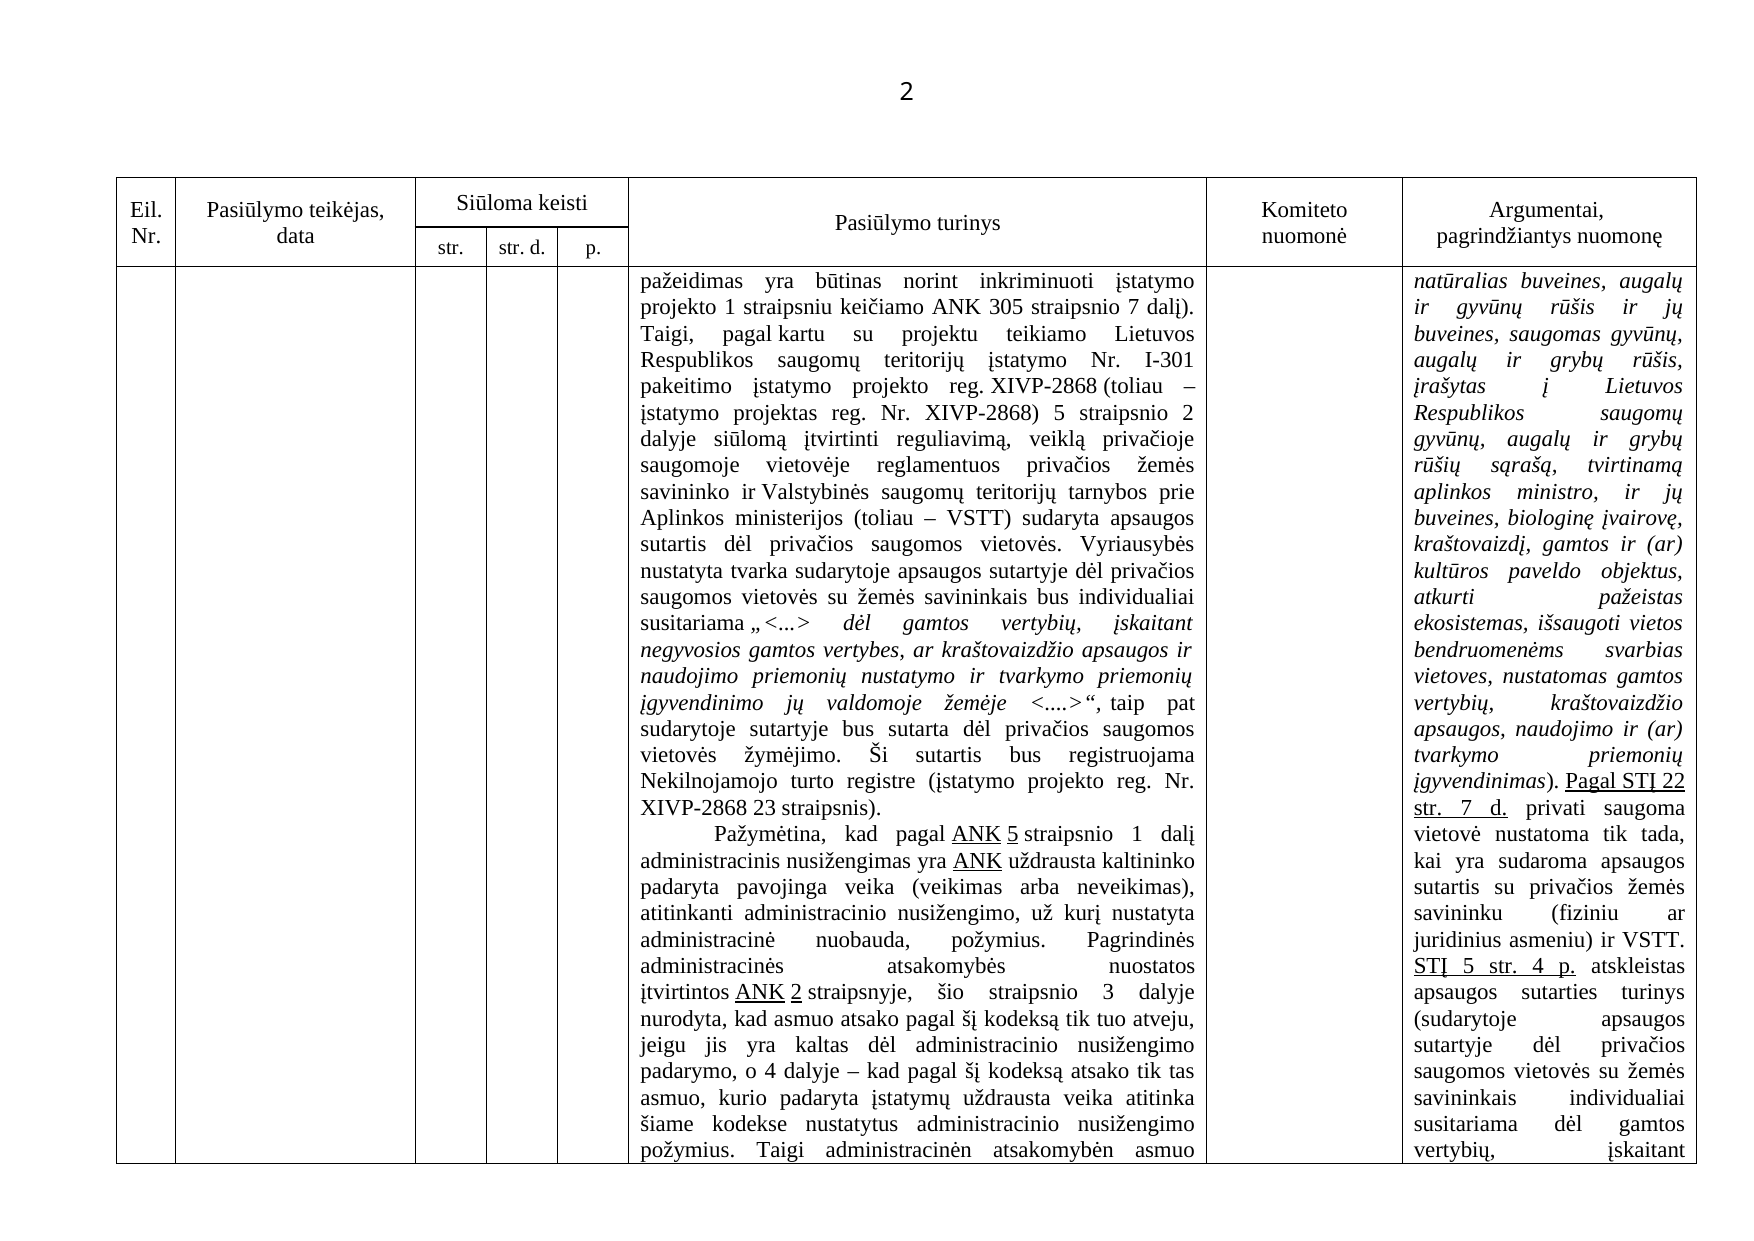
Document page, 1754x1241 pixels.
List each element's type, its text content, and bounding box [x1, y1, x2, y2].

table_cell [416, 267, 486, 1163]
table_header Argumentai, pagrindžiantys nuomonę [1403, 178, 1696, 266]
table_cell [176, 267, 415, 1163]
table_header Pasiūlymo turinys [629, 178, 1206, 266]
table_cell str. [416, 228, 486, 266]
table_cell [558, 267, 628, 1163]
table_header Siūloma keisti [416, 178, 628, 226]
table_cell pažeidimas yra būtinas norint inkriminuoti įstatymo projekto 1 straipsniu keičiamo ANK 305 straipsnio 7 dalį). Taigi, pagal kartu su projektu teikiamo Lietuvos Respublikos saugomų teritorijų įstatymo Nr. I-301 pakeitimo įstatymo projekto reg. XIVP-2868 (toliau – įstatymo projektas reg. Nr. XIVP-2868) 5 straipsnio 2 dalyje siūlomą įtvirtinti reguliavimą, veiklą privačioje saugomoje vietovėje reglamentuos privačios žemės savininko ir Valstybinės saugomų teritorijų tarnybos prie Aplinkos ministerijos (toliau – VSTT) sudaryta apsaugos sutartis dėl privačios saugomos vietovės. Vyriausybės nustatyta tvarka sudarytoje apsaugos sutartyje dėl privačios saugomos vietovės su žemės savininkais bus individualiai susitariama „<...> dėl gamtos vertybių, įskaitant negyvosios gamtos vertybes, ar kraštovaizdžio apsaugos ir naudojimo priemonių nustatymo ir tvarkymo priemonių įgyvendinimo jų valdomoje žemėje <....>“, taip pat sudarytoje sutartyje bus sutarta dėl privačios saugomos vietovės žymėjimo. Ši sutartis bus registruojama Nekilnojamojo turto registre (įstatymo projekto reg. Nr. XIVP-2868 23 straipsnis). Pažymėtina, kad pagal ANK 5 straipsnio 1 dalį administracinis nusižengimas yra ANK uždrausta kaltininko padaryta pavojinga veika (veikimas arba neveikimas), atitinkanti administracinio nusižengimo, už kurį nustatyta administracinė nuobauda, požymius. Pagrindinės administracinės atsakomybės nuostatos įtvirtintos ANK 2 straipsnyje, šio straipsnio 3 dalyje nurodyta, kad asmuo atsako pagal šį kodeksą tik tuo atveju, jeigu jis yra kaltas dėl administracinio nusižengimo padarymo, o 4 dalyje – kad pagal šį kodeksą atsako tik tas asmuo, kurio padaryta įstatymų uždrausta veika atitinka šiame kodekse nustatytus administracinio nusižengimo požymius. Taigi administracinėn atsakomybėn asmuo [629, 267, 1206, 1163]
table_cell [487, 267, 557, 1163]
table_cell [117, 267, 175, 1163]
table_header Komiteto nuomonė [1207, 178, 1402, 266]
table_header Pasiūlymo teikėjas, data [176, 178, 415, 266]
table_cell str. d. [487, 228, 557, 266]
table_header Eil. Nr. [117, 178, 175, 266]
table_cell [1207, 267, 1402, 1163]
table_cell natūralias buveines, augalų ir gyvūnų rūšis ir jų buveines, saugomas gyvūnų, augalų ir grybų rūšis, įrašytas į Lietuvos Respublikos saugomų gyvūnų, augalų ir grybų rūšių sąrašą, tvirtinamą aplinkos ministro, ir jų buveines, biologinę įvairovę, kraštovaizdį, gamtos ir (ar) kultūros paveldo objektus, atkurti pažeistas ekosistemas, išsaugoti vietos bendruomenėms svarbias vietoves, nustatomas gamtos vertybių, kraštovaizdžio apsaugos, naudojimo ir (ar) tvarkymo priemonių įgyvendinimas). Pagal STĮ 22 str. 7 d. privati saugoma vietovė nustatoma tik tada, kai yra sudaroma apsaugos sutartis su privačios žemės savininku (fiziniu ar juridinius asmeniu) ir VSTT. STĮ 5 str. 4 p. atskleistas apsaugos sutarties turinys (sudarytoje apsaugos sutartyje dėl privačios saugomos vietovės su žemės savininkais individualiai susitariama dėl gamtos vertybių, įskaitant [1403, 267, 1696, 1163]
table_cell p. [558, 228, 628, 266]
